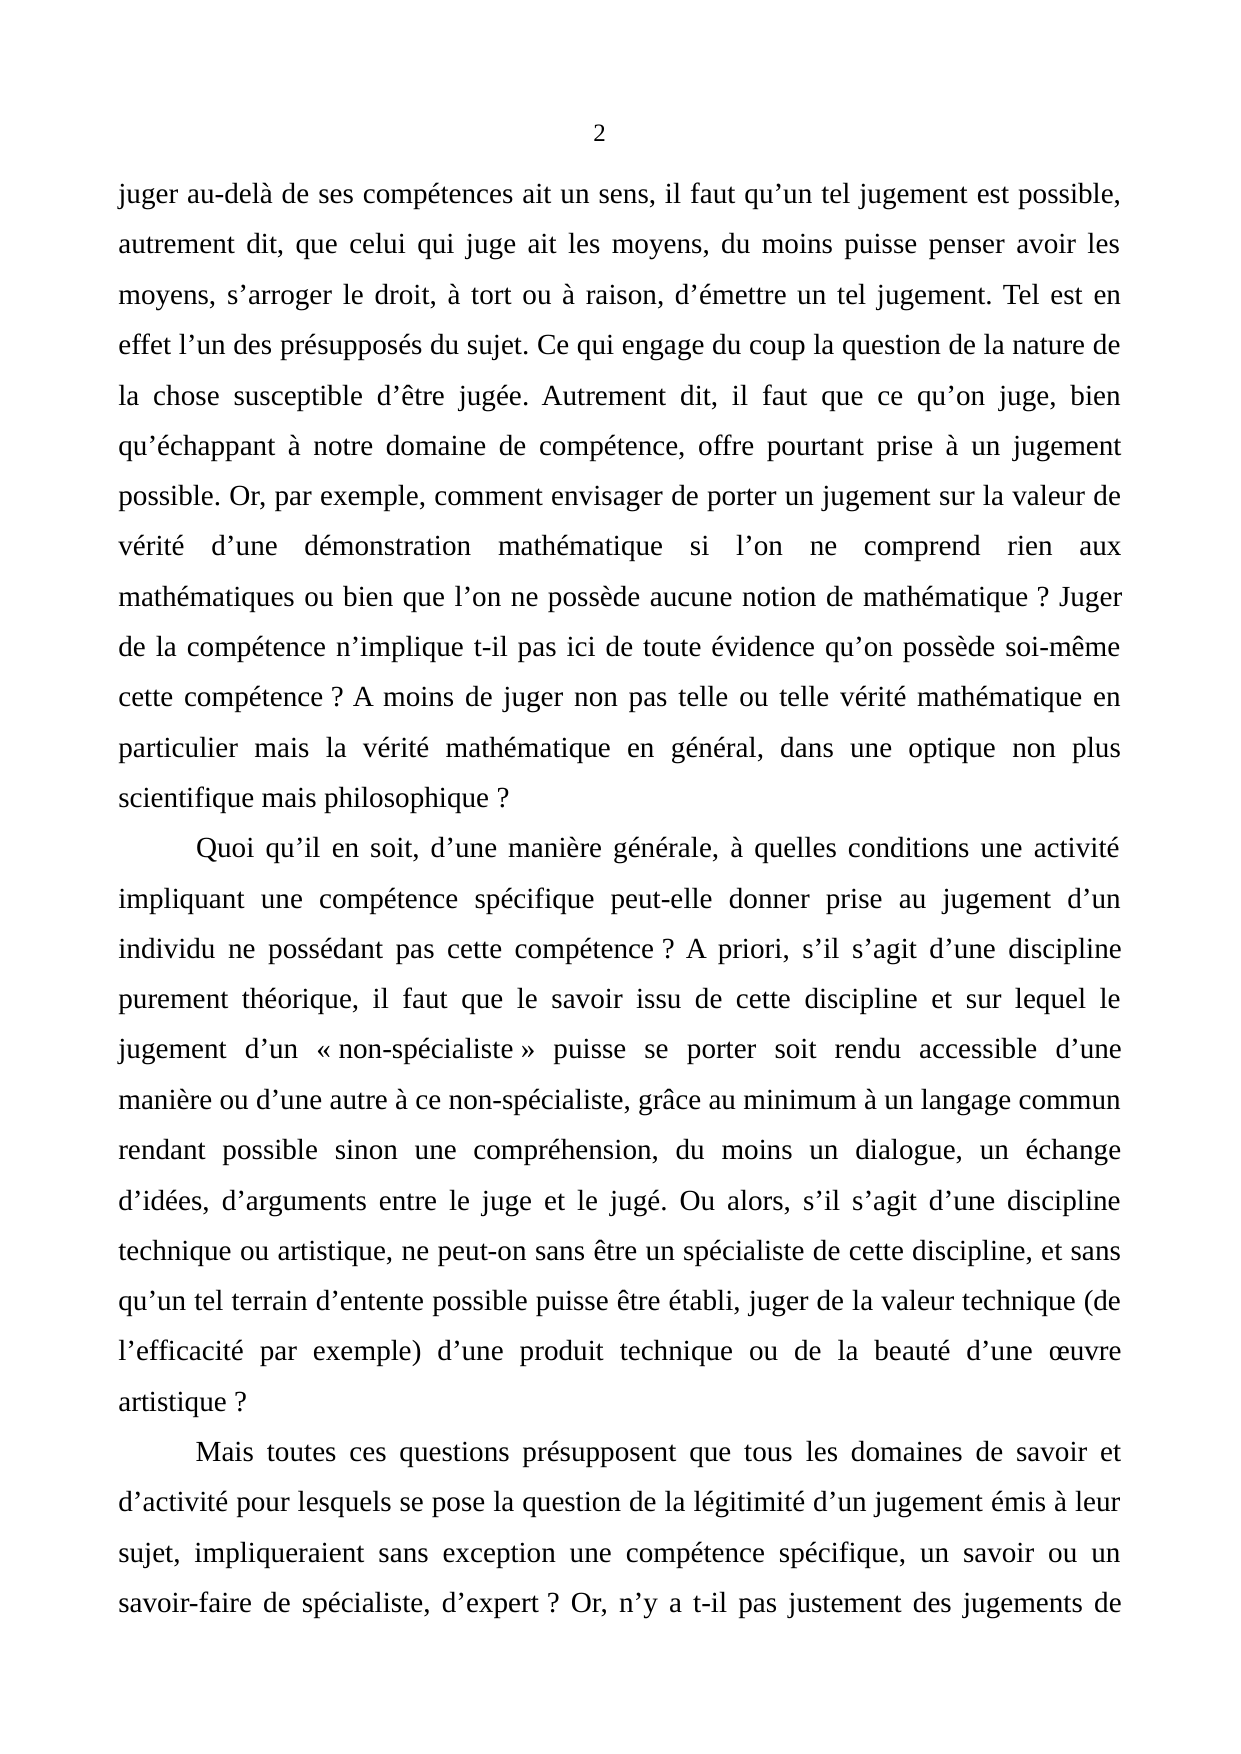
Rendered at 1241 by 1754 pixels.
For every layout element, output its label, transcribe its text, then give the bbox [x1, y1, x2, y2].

text Mais toutes ces questions présupposent que tous les domaines de savoir et d’activité pour lesquels se pose la question de la légitimité d’un jugement émis à leur sujet, impliqueraient sans exception une compétence spécifique, un savoir ou un savoir-faire de spécialiste, d’expert ? Or, n’y a t-il pas justement des jugements de [118, 1434, 1122, 1619]
text Quoi qu’il en soit, d’une manière générale, à quelles conditions une activité impliquant une compétence spécifique peut-elle donner prise au jugement d’un individu ne possédant pas cette compétence ? A priori, s’il s’agit d’une discipline purement théorique, il faut que le savoir issu de cette discipline et sur lequel le jugement d’un « non-spécialiste » puisse se porter soit rendu accessible d’une manière ou d’une autre à ce non-spécialiste, grâce au minimum à un langage commun rendant possible sinon une compréhension, du moins un dialogue, un échange d’idées, d’arguments entre le juge et le jugé. Ou alors, s’il s’agit d’une discipline technique ou artistique, ne peut-on sans être un spécialiste de cette discipline, et sans qu’un tel terrain d’entente possible puisse être établi, juger de la valeur technique (de l’efficacité par exemple) d’une produit technique ou de la beauté d’une œuvre artistique ? [118, 830, 1122, 1417]
text juger au-delà de ses compétences ait un sens, il faut qu’un tel jugement est possible, autrement dit, que celui qui juge ait les moyens, du moins puisse penser avoir les moyens, s’arroger le droit, à tort ou à raison, d’émettre un tel jugement. Tel est en effet l’un des présupposés du sujet. Ce qui engage du coup la question de la nature de la chose susceptible d’être jugée. Autrement dit, il faut que ce qu’on juge, bien qu’échappant à notre domaine de compétence, offre pourtant prise à un jugement possible. Or, par exemple, comment envisager de porter un jugement sur la valeur de vérité d’une démonstration mathématique si l’on ne comprend rien aux mathématiques ou bien que l’on ne possède aucune notion de mathématique ? Juger de la compétence n’implique t-il pas ici de toute évidence qu’on possède soi-même cette compétence ? A moins de juger non pas telle ou telle vérité mathématique en particulier mais la vérité mathématique en général, dans une optique non plus scientifique mais philosophique ? [118, 176, 1122, 814]
